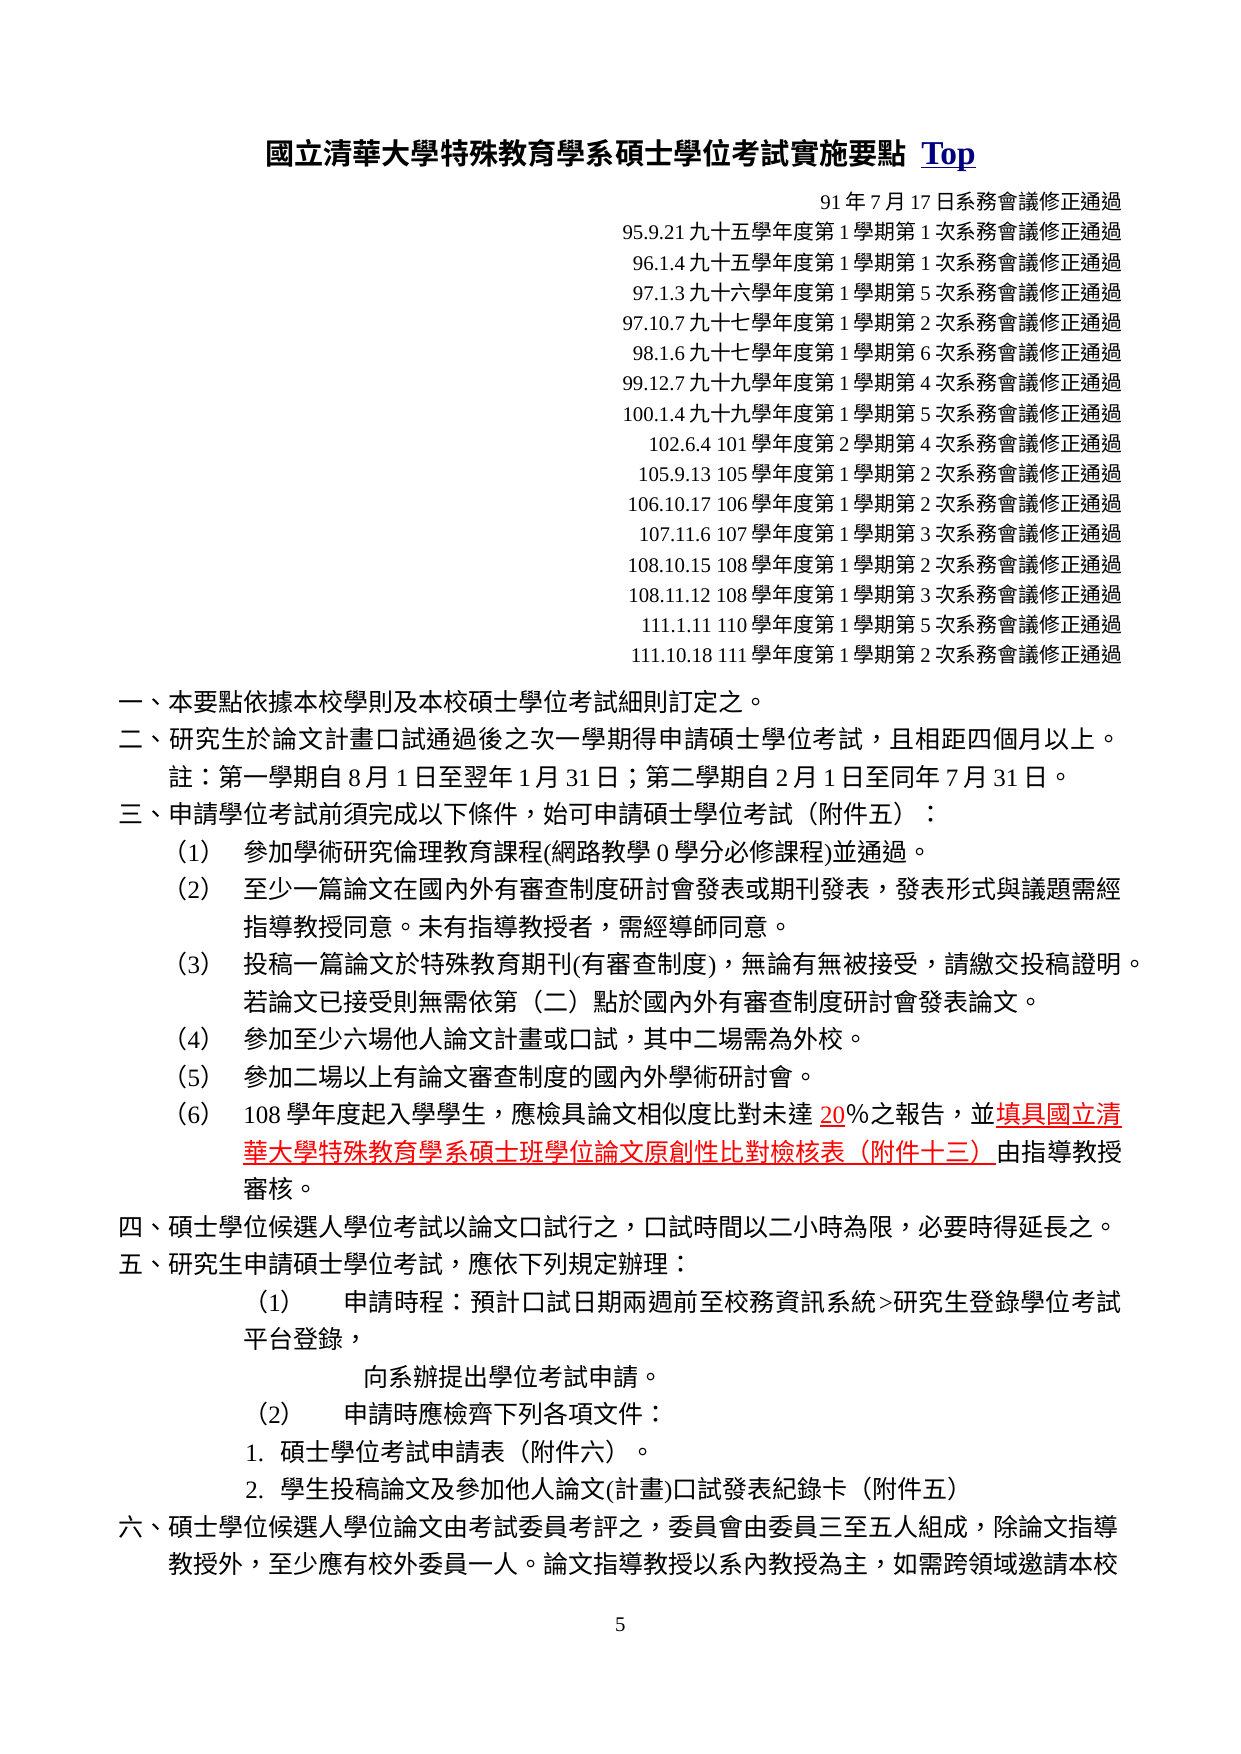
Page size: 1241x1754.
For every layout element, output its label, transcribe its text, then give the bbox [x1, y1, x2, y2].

list 參加至少六場他人論文計畫或口試，其中二場需為外校。 [162, 1019, 1122, 1056]
list 108學年度起入學學生，應檢具論文相似度比對未達20％之報告，並填具國立清華大學特殊教育學系碩士班學位論文原創性比對檢核表（附件十三）由指導教授審核。 [162, 1094, 1122, 1206]
list 參加學術研究倫理教育課程(網路教學0學分必修課程)並通過。 [162, 831, 1122, 869]
text 一、本要點依據本校學則及本校碩士學位考試細則訂定之。 [118, 681, 1122, 719]
text 96.1.4九十五學年度第1學期第1次系務會議修正通過 [118, 246, 1122, 276]
text 97.10.7九十七學年度第1學期第2次系務會議修正通過 [118, 306, 1122, 336]
text 97.1.3九十六學年度第1學期第5次系務會議修正通過 [118, 276, 1122, 306]
text 六、碩士學位候選人學位論文由考試委員考評之，委員會由委員三至五人組成，除論文指導教授外，至少應有校外委員一人。論文指導教授以系內教授為主，如需跨領域邀請本校 [118, 1506, 1122, 1581]
list 學生投稿論文及參加他人論文(計畫)口試發表紀錄卡（附件五） [245, 1469, 1122, 1506]
list 至少一篇論文在國內外有審查制度研討會發表或期刊發表，發表形式與議題需經指導教授同意。未有指導教授者，需經導師同意。 [162, 869, 1122, 944]
text 91年7月17日系務會議修正通過 [118, 185, 1122, 216]
text 111.1.11 110學年度第1學期第5次系務會議修正通過 111.10.18 111學年度第1學期第2次系務會議修正通過 [118, 608, 1122, 669]
subtitle 國立清華大學特殊教育學系碩士學位考試實施要點 Top [118, 131, 1122, 173]
text 98.1.6九十七學年度第1學期第6次系務會議修正通過 99.12.7九十九學年度第1學期第4次系務會議修正通過 [118, 336, 1122, 397]
list 申請時程：預計口試日期兩週前至校務資訊系統>研究生登錄學位考試平台登錄， [243, 1281, 1122, 1356]
list 碩士學位考試申請表（附件六）。 [245, 1431, 1122, 1469]
text 100.1.4九十九學年度第1學期第5次系務會議修正通過 102.6.4 101學年度第2學期第4次系務會議修正通過 105.9.13 105學年度第1學期第2次系務會議修正通過 106.10.17 106學年度第1學期第2次系務會議修正通過 107.11.6 107學年度第1學期第3次系務會議修正通過 108.10.15 108學年度第1學期第2次系務會議修正通過 108.11.12 108學年度第1學期第3次系務會議修正通過 [118, 397, 1122, 608]
text 五、研究生申請碩士學位考試，應依下列規定辦理： [118, 1244, 1122, 1281]
list 投稿一篇論文於特殊教育期刊(有審查制度)，無論有無被接受，請繳交投稿證明。若論文已接受則無需依第（二）點於國內外有審查制度研討會發表論文。 [162, 944, 1122, 1019]
text 四、碩士學位候選人學位考試以論文口試行之，口試時間以二小時為限，必要時得延長之。 [118, 1206, 1122, 1244]
text 95.9.21九十五學年度第1學期第1次系務會議修正通過 [118, 216, 1122, 246]
text 三、申請學位考試前須完成以下條件，始可申請碩士學位考試（附件五）： [118, 794, 1122, 831]
text 向系辦提出學位考試申請。 [164, 1356, 1122, 1394]
list 參加二場以上有論文審查制度的國內外學術研討會。 [162, 1056, 1122, 1094]
text 二、研究生於論文計畫口試通過後之次一學期得申請碩士學位考試，且相距四個月以上。 註：第一學期自8月1日至翌年1月31日；第二學期自2月1日至同年7月31日。 [118, 719, 1122, 794]
list 申請時應檢齊下列各項文件： [243, 1394, 1122, 1431]
